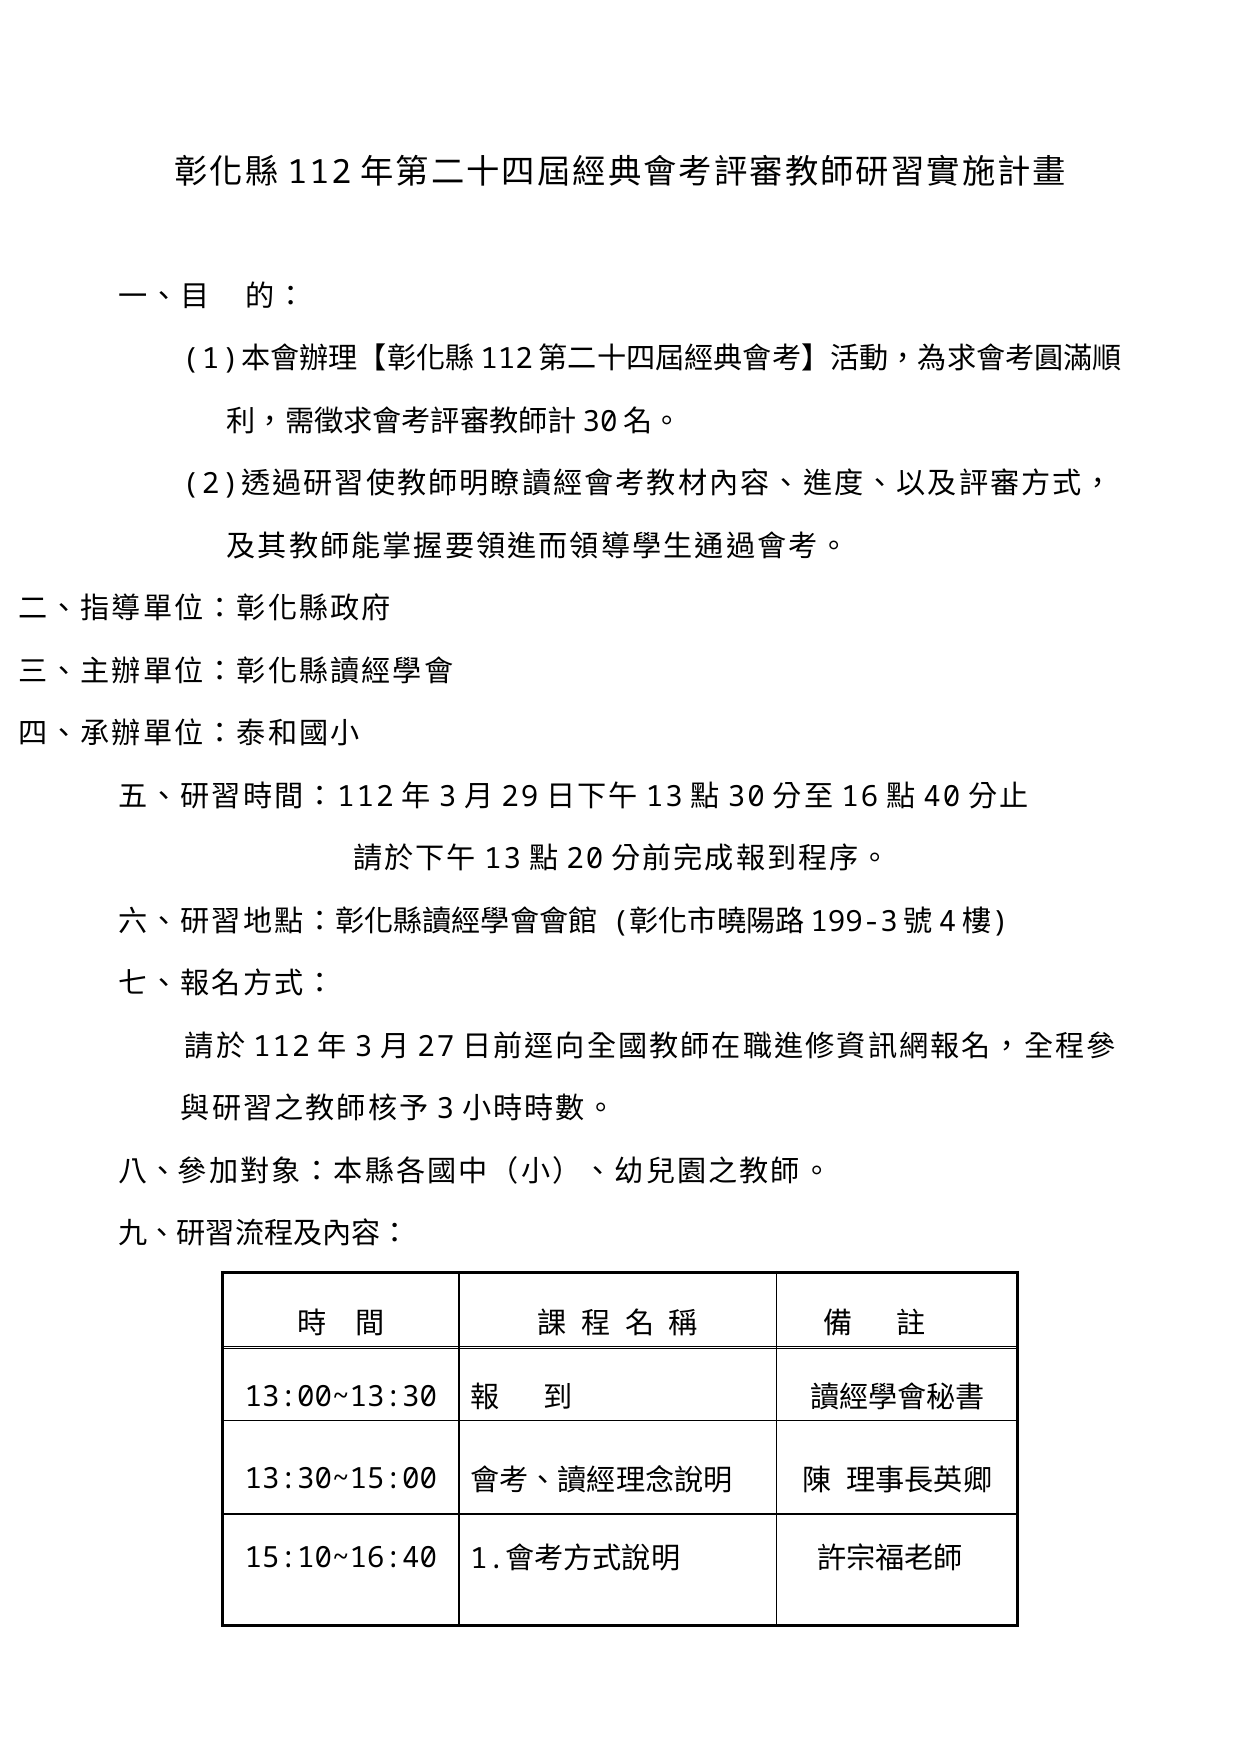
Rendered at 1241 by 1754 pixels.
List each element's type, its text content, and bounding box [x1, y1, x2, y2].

table_cell 1.會考方式說明 [460, 1515, 776, 1624]
table_header 備 註 [777, 1274, 1016, 1346]
table_cell 陳 理事長英卿 [777, 1421, 1016, 1513]
table_cell 讀經學會秘書 [777, 1349, 1016, 1419]
text 五、研習時間：112年3月29日下午13點30分至16點40分止 [118, 752, 1122, 814]
text 彰化縣112年第二十四屆經典會考評審教師研習實施計畫 [118, 127, 1122, 189]
table_cell 許宗福老師 [777, 1515, 1016, 1624]
text (1)本會辦理【彰化縣112第二十四屆經典會考】活動，為求會考圓滿順利，需徵求會考評審教師計30名。 [143, 314, 1122, 439]
table_cell 13:30~15:00 [224, 1421, 458, 1513]
text (2)透過研習使教師明瞭讀經會考教材內容、進度、以及評審方式，及其教師能掌握要領進而領導學生通過會考。 [143, 439, 1122, 564]
text 請於下午13點20分前完成報到程序。 [118, 814, 1122, 877]
table_cell 13:00~13:30 [224, 1349, 458, 1419]
table_cell 會考、讀經理念說明 [460, 1421, 776, 1513]
table_header 課 程 名 稱 [460, 1274, 776, 1346]
text 一、目 的： [118, 252, 1122, 314]
text 八、參加對象：本縣各國中（小）、幼兒園之教師。 [118, 1127, 1122, 1189]
table_cell 15:10~16:40 [224, 1515, 458, 1624]
text 四、承辦單位：泰和國小 [18, 689, 1122, 752]
text 二、指導單位：彰化縣政府 [18, 564, 1122, 627]
text 請於112年3月27日前逕向全國教師在職進修資訊網報名，全程參與研習之教師核予3小時時數。 [181, 1002, 1122, 1127]
text 七、報名方式： [118, 939, 1122, 1002]
text 三、主辦單位：彰化縣讀經學會 [18, 627, 1122, 689]
text 六、研習地點：彰化縣讀經學會會館 (彰化市曉陽路199-3號4樓) [118, 877, 1122, 939]
table_cell 報 到 [460, 1349, 776, 1419]
table_header 時 間 [224, 1274, 458, 1346]
text 九、研習流程及內容： [118, 1189, 1122, 1252]
